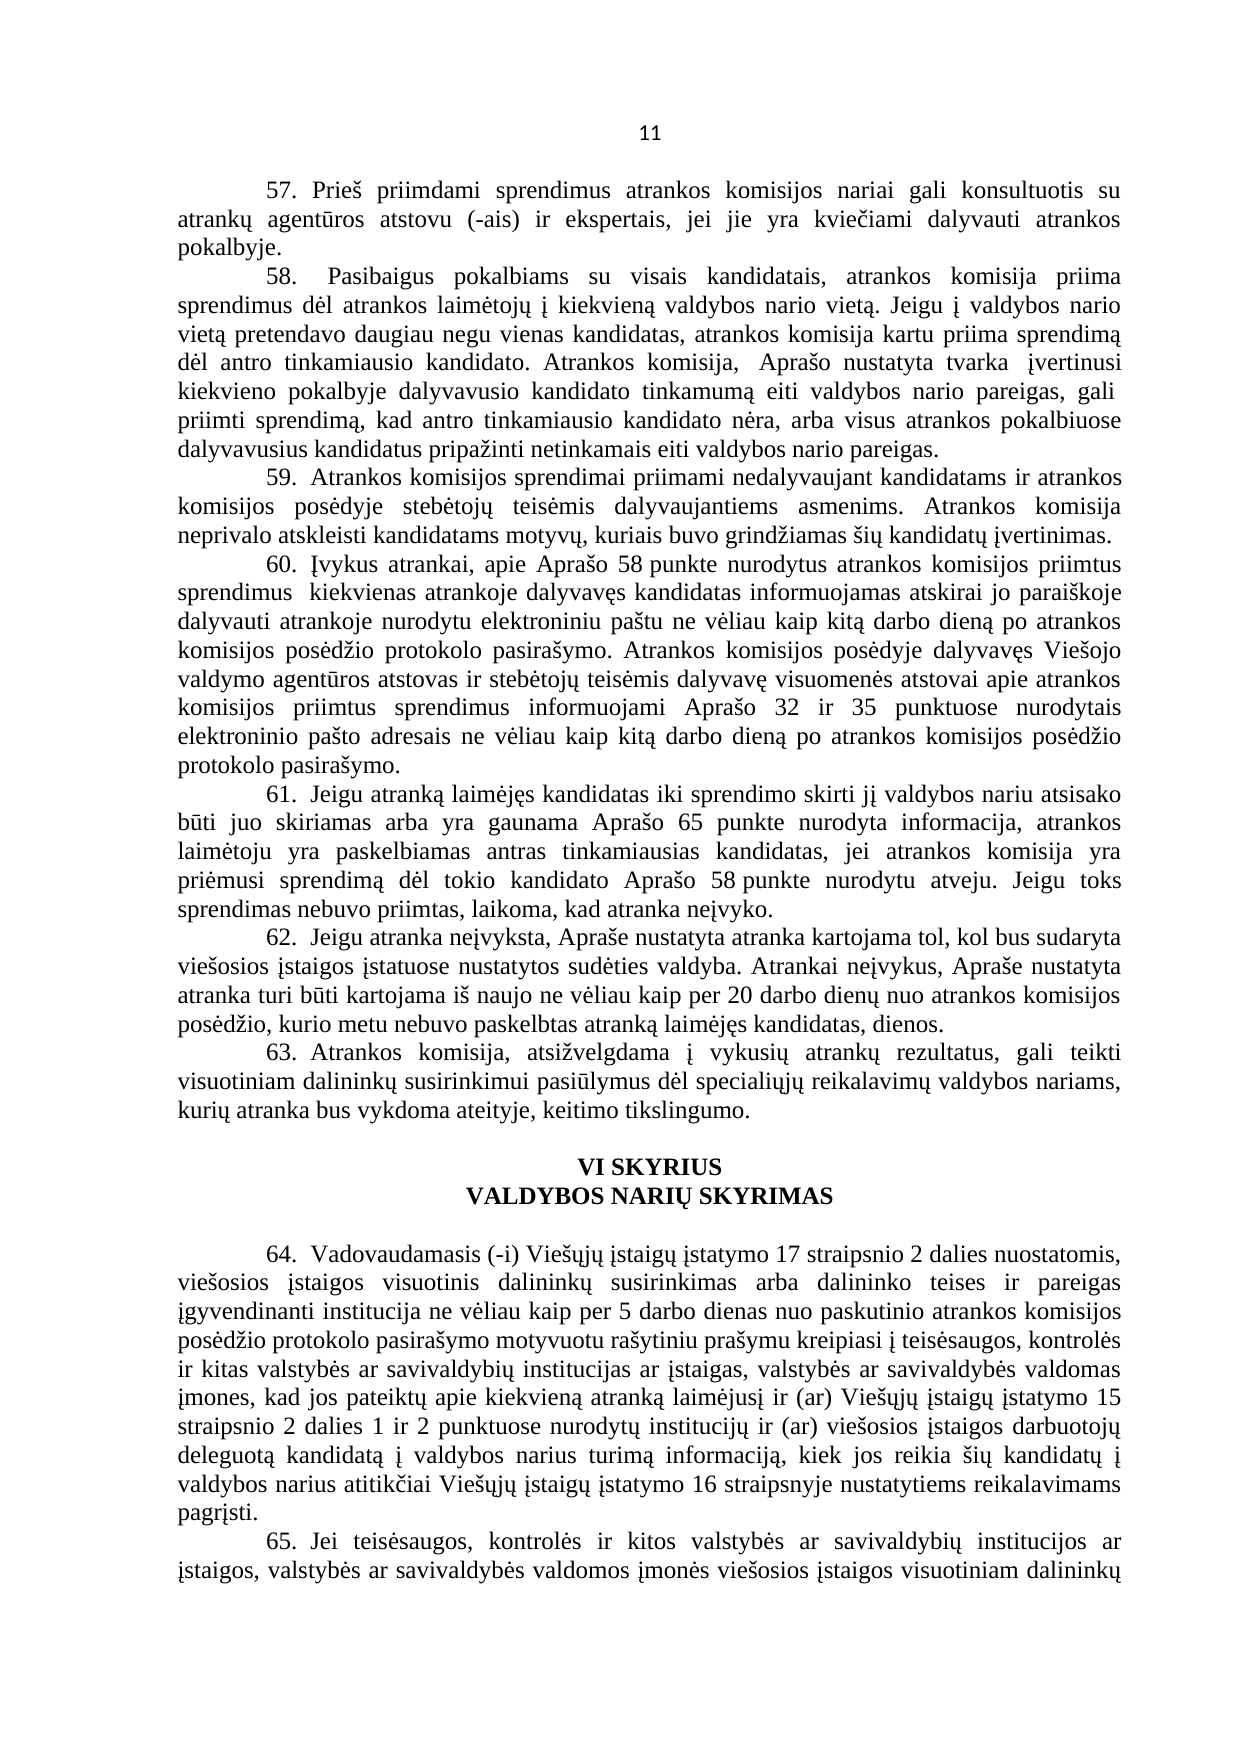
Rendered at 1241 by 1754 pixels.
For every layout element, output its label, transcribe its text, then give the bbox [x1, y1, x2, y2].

text 65. Jei teisėsaugos, kontrolės ir kitos valstybės ar savivaldybių institucijos ar įstaigos, valstybės ar savivaldybės valdomos įmonės viešosios įstaigos visuotiniam dalininkų [177, 1526, 1122, 1584]
text 57. Prieš priimdami sprendimus atrankos komisijos nariai gali konsultuotis su atrankų agentūros atstovu (-ais) ir ekspertais, jei jie yra kviečiami dalyvauti atrankos pokalbyje. [177, 175, 1122, 261]
text 60. Įvykus atrankai, apie Aprašo 58 punkte nurodytus atrankos komisijos priimtus sprendimus kiekvienas atrankoje dalyvavęs kandidatas informuojamas atskirai jo paraiškoje dalyvauti atrankoje nurodytu elektroniniu paštu ne vėliau kaip kitą darbo dieną po atrankos komisijos posėdžio protokolo pasirašymo. Atrankos komisijos posėdyje dalyvavęs Viešojo valdymo agentūros atstovas ir stebėtojų teisėmis dalyvavę visuomenės atstovai apie atrankos komisijos priimtus sprendimus informuojami Aprašo 32 ir 35 punktuose nurodytais elektroninio pašto adresais ne vėliau kaip kitą darbo dieną po atrankos komisijos posėdžio protokolo pasirašymo. [177, 549, 1122, 779]
text 62. Jeigu atranka neįvyksta, Apraše nustatyta atranka kartojama tol, kol bus sudaryta viešosios įstaigos įstatuose nustatytos sudėties valdyba. Atrankai neįvykus, Apraše nustatyta atranka turi būti kartojama iš naujo ne vėliau kaip per 20 darbo dienų nuo atrankos komisijos posėdžio, kurio metu nebuvo paskelbtas atranką laimėjęs kandidatas, dienos. [177, 922, 1122, 1037]
text VI SKYRIUS [177, 1152, 1122, 1181]
text VALDYBOS NARIŲ SKYRIMAS [177, 1181, 1122, 1210]
text 64. Vadovaudamasis (-i) Viešųjų įstaigų įstatymo 17 straipsnio 2 dalies nuostatomis, viešosios įstaigos visuotinis dalininkų susirinkimas arba dalininko teises ir pareigas įgyvendinanti institucija ne vėliau kaip per 5 darbo dienas nuo paskutinio atrankos komisijos posėdžio protokolo pasirašymo motyvuotu rašytiniu prašymu kreipiasi į teisėsaugos, kontrolės ir kitas valstybės ar savivaldybių institucijas ar įstaigas, valstybės ar savivaldybės valdomas įmones, kad jos pateiktų apie kiekvieną atranką laimėjusį ir (ar) Viešųjų įstaigų įstatymo 15 straipsnio 2 dalies 1 ir 2 punktuose nurodytų institucijų ir (ar) viešosios įstaigos darbuotojų deleguotą kandidatą į valdybos narius turimą informaciją, kiek jos reikia šių kandidatų į valdybos narius atitikčiai Viešųjų įstaigų įstatymo 16 straipsnyje nustatytiems reikalavimams pagrįsti. [177, 1239, 1122, 1526]
text 61. Jeigu atranką laimėjęs kandidatas iki sprendimo skirti jį valdybos nariu atsisako būti juo skiriamas arba yra gaunama Aprašo 65 punkte nurodyta informacija, atrankos laimėtoju yra paskelbiamas antras tinkamiausias kandidatas, jei atrankos komisija yra priėmusi sprendimą dėl tokio kandidato Aprašo 58 punkte nurodytu atveju. Jeigu toks sprendimas nebuvo priimtas, laikoma, kad atranka neįvyko. [177, 779, 1122, 922]
text 63. Atrankos komisija, atsižvelgdama į vykusių atrankų rezultatus, gali teikti visuotiniam dalininkų susirinkimui pasiūlymus dėl specialiųjų reikalavimų valdybos nariams, kurių atranka bus vykdoma ateityje, keitimo tikslingumo. [177, 1037, 1122, 1124]
text 58. Pasibaigus pokalbiams su visais kandidatais, atrankos komisija priima sprendimus dėl atrankos laimėtojų į kiekvieną valdybos nario vietą. Jeigu į valdybos nario vietą pretendavo daugiau negu vienas kandidatas, atrankos komisija kartu priima sprendimą dėl antro tinkamiausio kandidato. Atrankos komisija, Aprašo nustatyta tvarka įvertinusi kiekvieno pokalbyje dalyvavusio kandidato tinkamumą eiti valdybos nario pareigas, gali priimti sprendimą, kad antro tinkamiausio kandidato nėra, arba visus atrankos pokalbiuose dalyvavusius kandidatus pripažinti netinkamais eiti valdybos nario pareigas. [177, 261, 1122, 462]
text 59. Atrankos komisijos sprendimai priimami nedalyvaujant kandidatams ir atrankos komisijos posėdyje stebėtojų teisėmis dalyvaujantiems asmenims. Atrankos komisija neprivalo atskleisti kandidatams motyvų, kuriais buvo grindžiamas šių kandidatų įvertinimas. [177, 462, 1122, 549]
